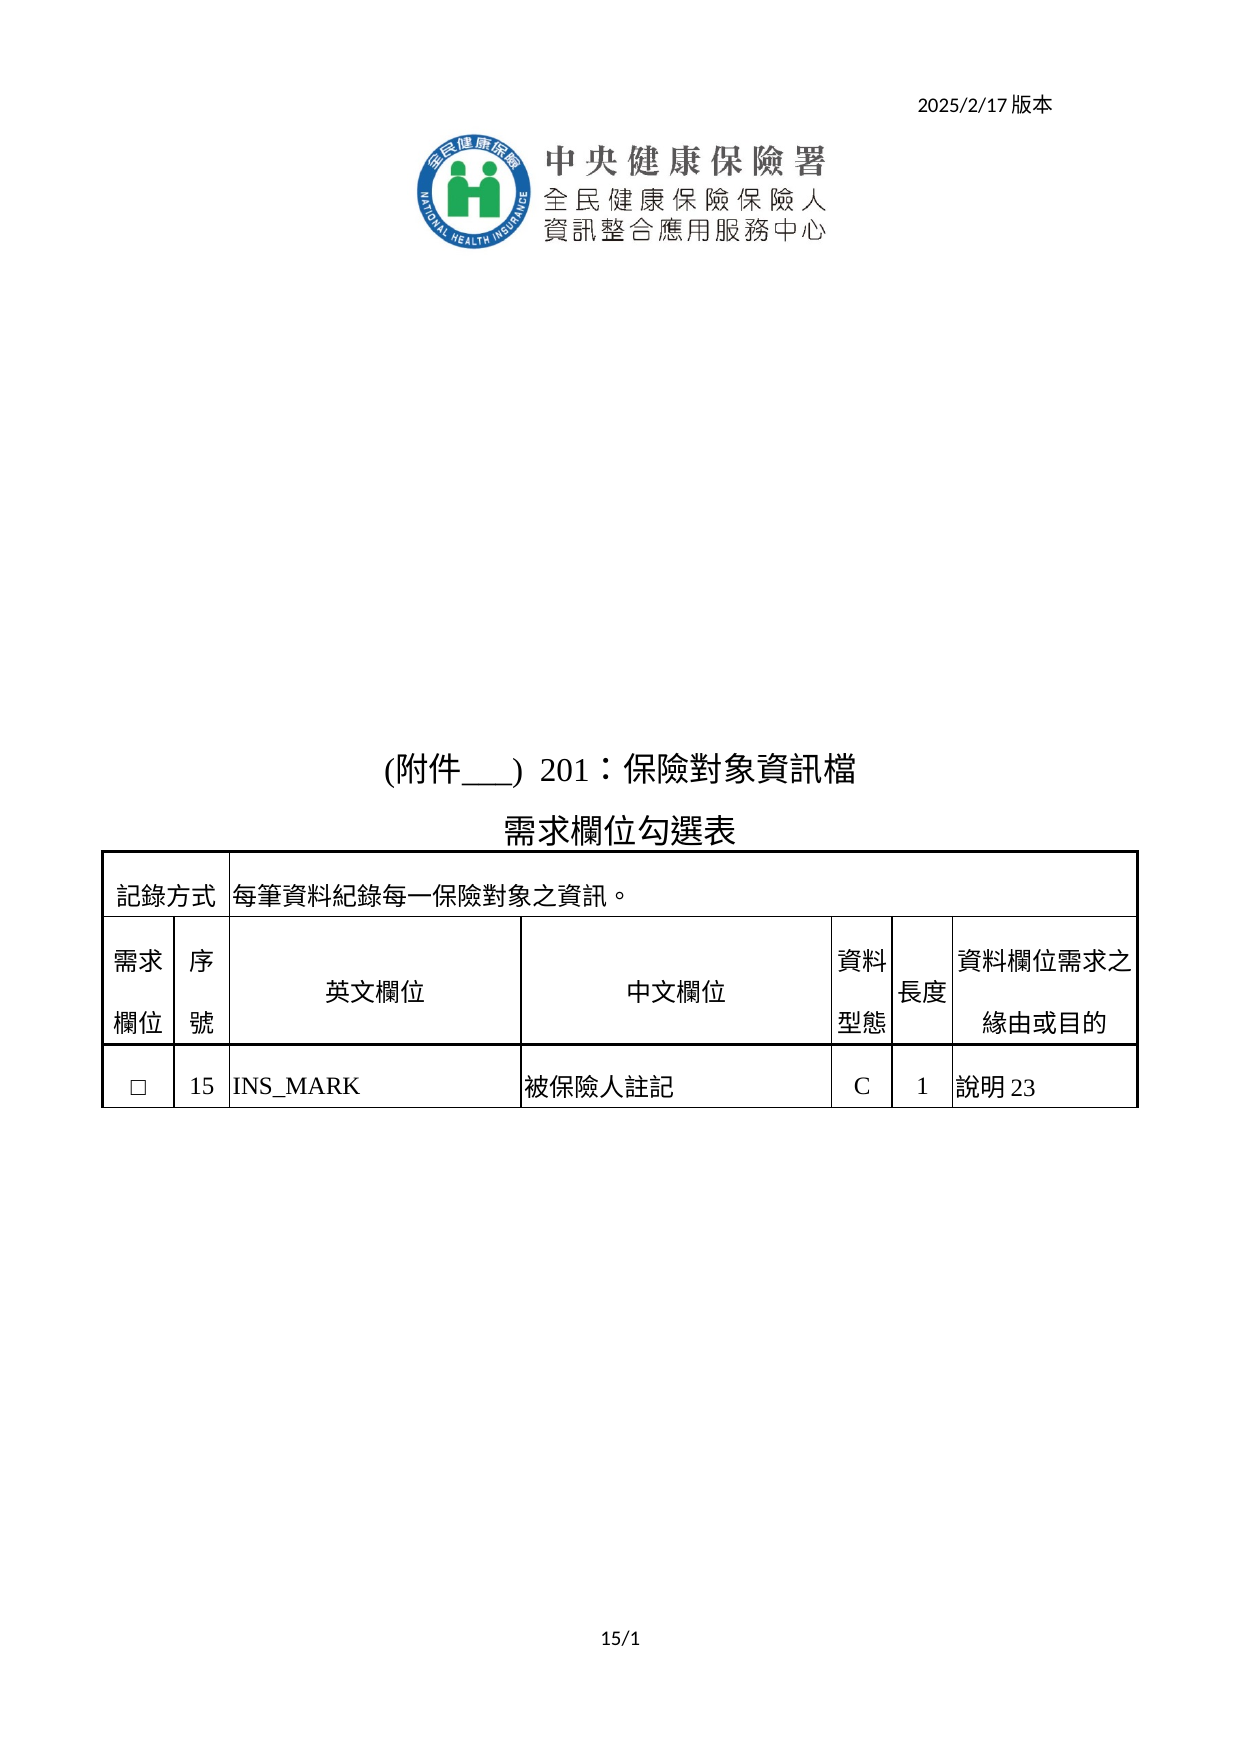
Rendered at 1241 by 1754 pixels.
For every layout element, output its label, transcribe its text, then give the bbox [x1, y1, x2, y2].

table_cell 1 [893, 1046, 952, 1106]
table_cell 說明23 [953, 1046, 1136, 1106]
table_cell 資料型態 [832, 917, 891, 1042]
table_cell C [832, 1046, 891, 1106]
table_cell 中文欄位 [522, 917, 831, 1042]
table_header (附件___) 201：保險對象資訊檔 需求欄位勾選表 [103, 725, 1138, 850]
table_cell 資料欄位需求之 緣由或目的 [953, 917, 1136, 1042]
table_cell 需求欄位 [104, 917, 173, 1042]
table_cell 15 [175, 1046, 229, 1106]
table_cell 記錄方式 [104, 853, 229, 916]
table_cell □ [104, 1046, 173, 1106]
table_cell INS_MARK [230, 1046, 520, 1106]
table_cell 英文欄位 [230, 917, 520, 1042]
table_cell 長度 [893, 917, 952, 1042]
table_cell 每筆資料紀錄每一保險對象之資訊。 [230, 853, 1136, 916]
table_cell 被保險人註記 [522, 1046, 831, 1106]
table_cell 序 號 [175, 917, 229, 1042]
